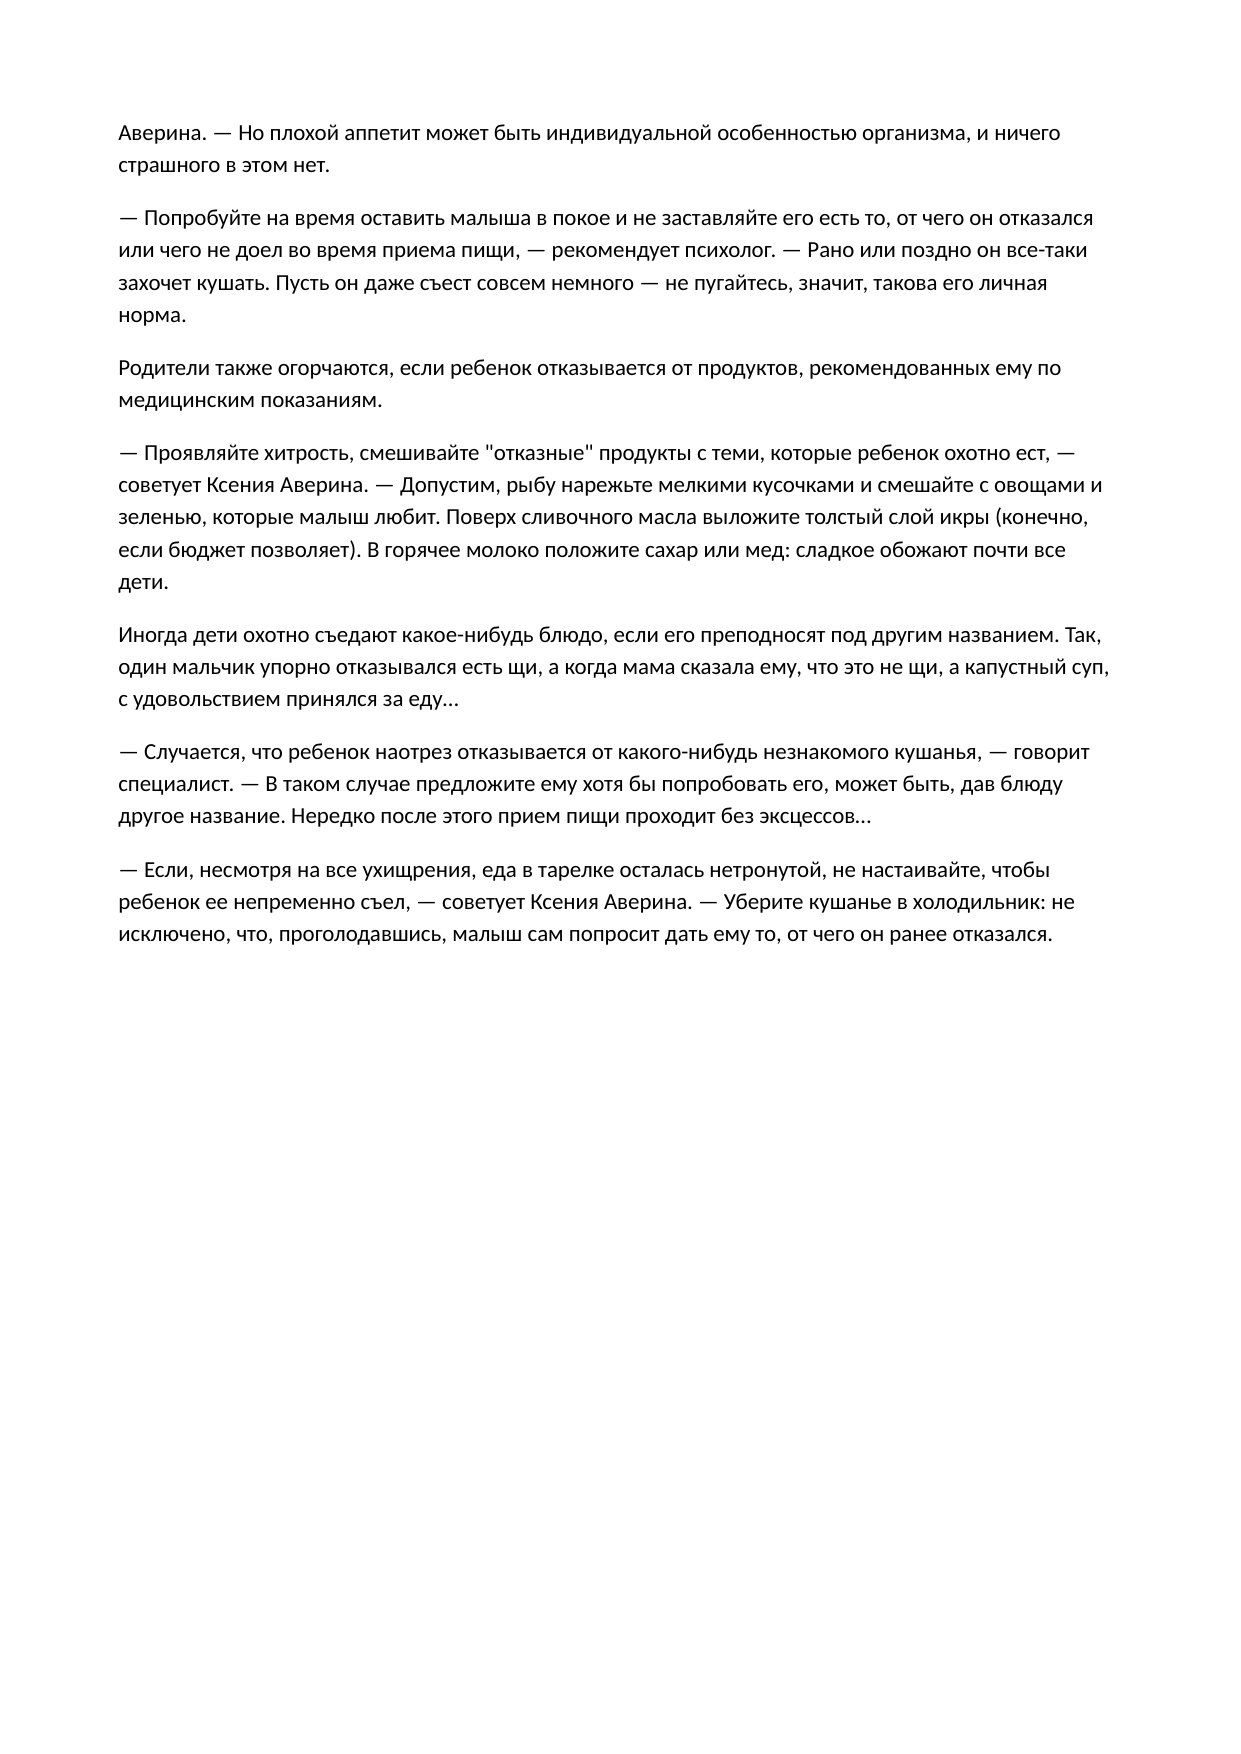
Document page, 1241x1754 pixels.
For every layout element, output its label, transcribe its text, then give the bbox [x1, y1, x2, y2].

text — Случается, что ребенок наотрез отказывается от какого-нибудь незнакомого кушанья, — говорит специалист. — В таком случае предложите ему хотя бы попробовать его, может быть, дав блюду другое название. Нередко после этого прием пищи проходит без эксцессов… [118, 737, 1122, 830]
text — Если, несмотря на все ухищрения, еда в тарелке осталась нетронутой, не настаивайте, чтобы ребенок ее непременно съел, — советует Ксения Аверина. — Уберите кушанье в холодильник: не исключено, что, проголодавшись, малыш сам попросит дать ему то, от чего он ранее отказался. [118, 855, 1122, 947]
text — Попробуйте на время оставить малыша в покое и не заставляйте его есть то, от чего он отказался или чего не доел во время приема пищи, — рекомендует психолог. — Рано или поздно он все-таки захочет кушать. Пусть он даже съест совсем немного — не пугайтесь, значит, такова его личная норма. [118, 203, 1122, 328]
text Родители также огорчаются, если ребенок отказывается от продуктов, рекомендованных ему по медицинским показаниям. [118, 353, 1122, 413]
text Аверина. — Но плохой аппетит может быть индивидуальной особенностью организма, и ничего страшного в этом нет. [118, 118, 1122, 178]
text — Проявляйте хитрость, смешивайте "отказные" продукты с теми, которые ребенок охотно ест, — советует Ксения Аверина. — Допустим, рыбу нарежьте мелкими кусочками и смешайте с овощами и зеленью, которые малыш любит. Поверх сливочного масла выложите толстый слой икры (конечно, если бюджет позволяет). В горячее молоко положите сахар или мед: сладкое обожают почти все дети. [118, 438, 1122, 595]
text Иногда дети охотно съедают какое-нибудь блюдо, если его преподносят под другим названием. Так, один мальчик упорно отказывался есть щи, а когда мама сказала ему, что это не щи, а капустный суп, с удовольствием принялся за еду… [118, 620, 1122, 712]
